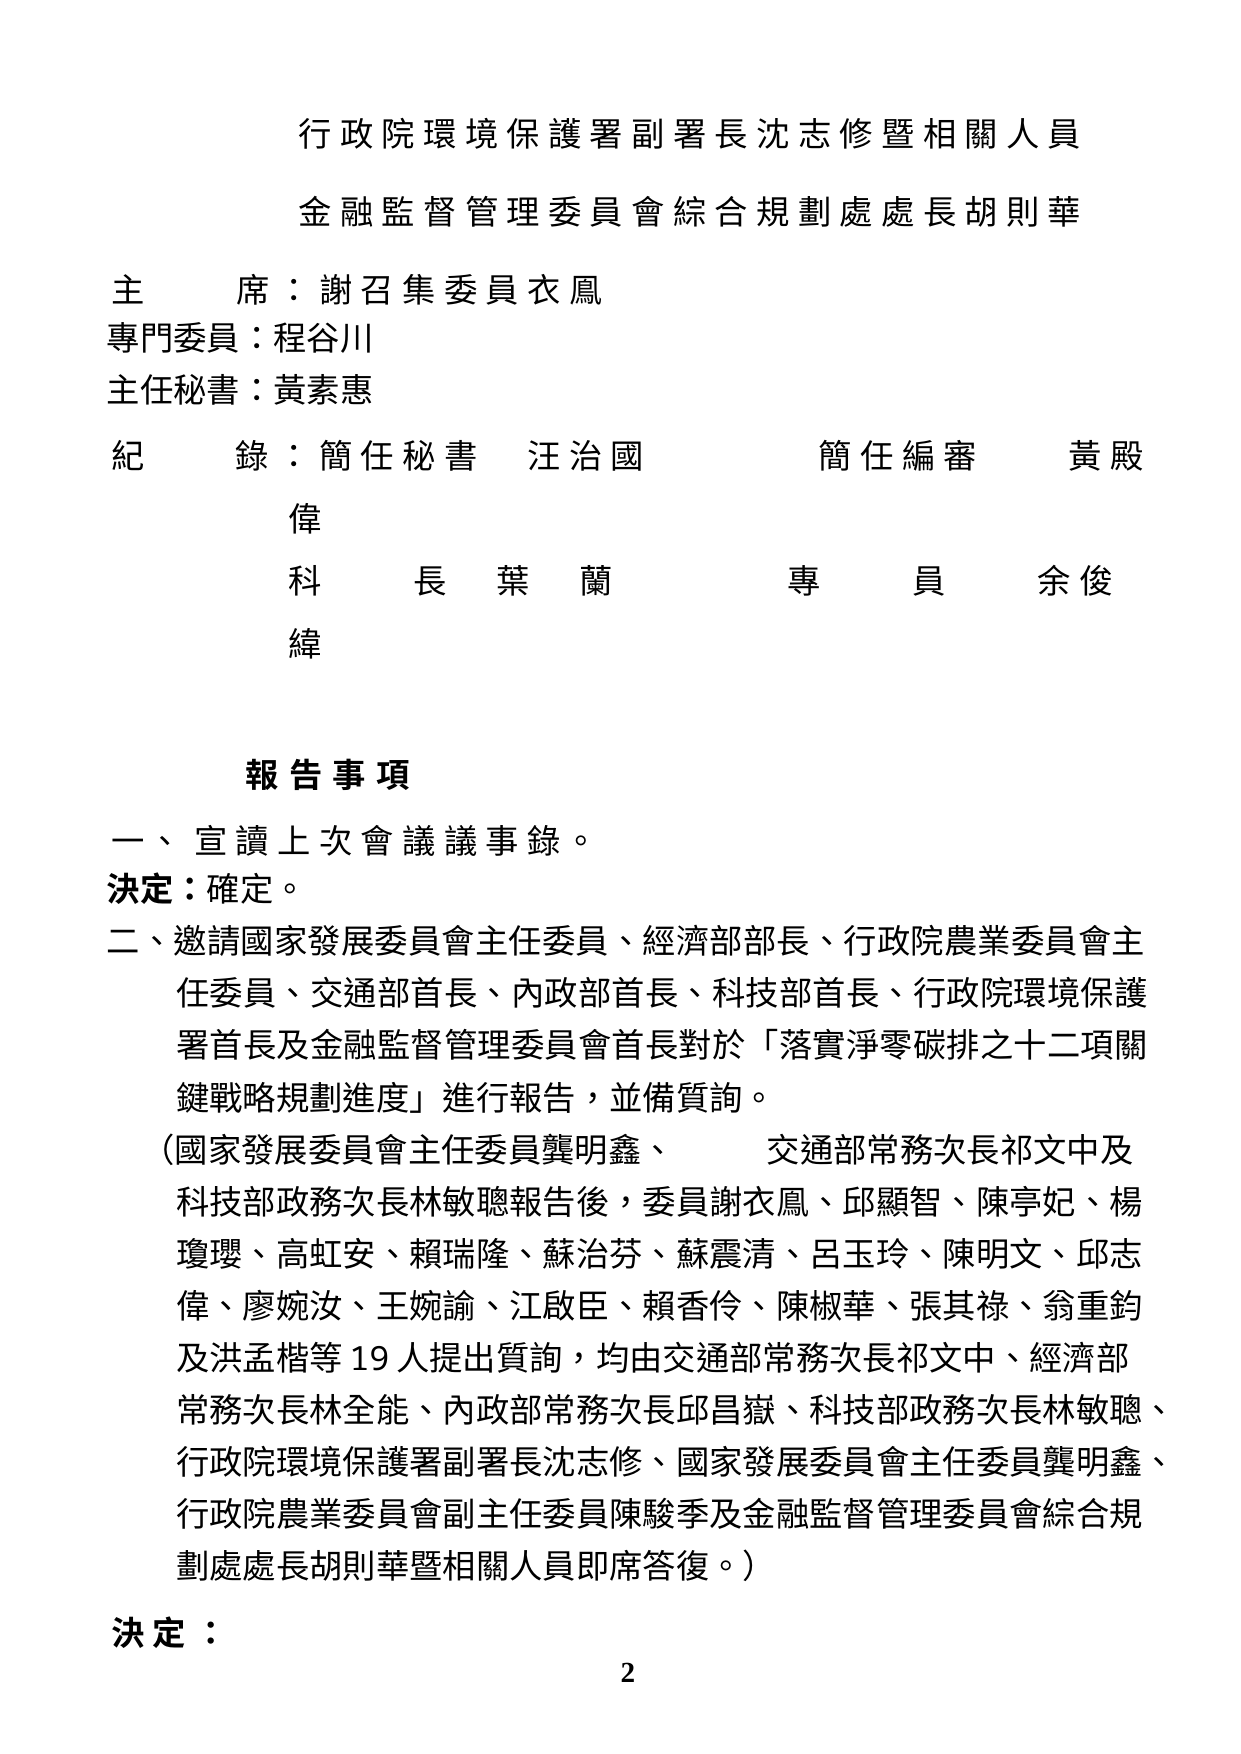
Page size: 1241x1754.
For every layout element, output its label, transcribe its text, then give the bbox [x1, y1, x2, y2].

text 報告事項 [245, 745, 1148, 797]
text 主任秘書：黃素惠 [107, 361, 1148, 413]
text 行政院環境保護署副署長沈志修暨相關人員 [284, 91, 1148, 153]
text （國家發展委員會主任委員龔明鑫、 交通部常務次長祁文中及科技部政務次長林敏聰報告後，委員謝衣鳯、邱顯智、陳亭妃、楊瓊瓔、高虹安、賴瑞隆、蘇治芬、蘇震清、呂玉玲、陳明文、邱志偉、廖婉汝、王婉諭、江啟臣、賴香伶、陳椒華、張其祿、翁重鈞及洪孟楷等19人提出質詢，均由交通部常務次長祁文中、經濟部常務次長林全能、內政部常務次長邱昌嶽、科技部政務次長林敏聰、行政院環境保護署副署長沈志修、國家發展委員會主任委員龔明鑫、行政院農業委員會副主任委員陳駿季及金融監督管理委員會綜合規劃處處長胡則華暨相關人員即席答復。） [141, 1120, 1148, 1589]
text 科 長 葉 蘭 專 員 余俊緯 [280, 538, 1148, 663]
text 二、邀請國家發展委員會主任委員、經濟部部長、行政院農業委員會主任委員、交通部首長、內政部首長、科技部首長、行政院環境保護署首長及金融監督管理委員會首長對於「落實淨零碳排之十二項關鍵戰略規劃進度」進行報告，並備質詢。 [107, 912, 1148, 1120]
text 一、宣讀上次會議議事錄。 [107, 797, 1148, 860]
text 紀 錄：簡任秘書 汪治國 簡任編審 黃殿偉 [107, 413, 1148, 538]
text 金融監督管理委員會綜合規劃處處長胡則華 [107, 168, 1148, 231]
text 決定：確定。 [107, 860, 1148, 912]
text 專門委員：程谷川 [107, 309, 1148, 361]
text 決定： [107, 1589, 1148, 1652]
text 主 席：謝召集委員衣鳯 [107, 246, 1148, 309]
